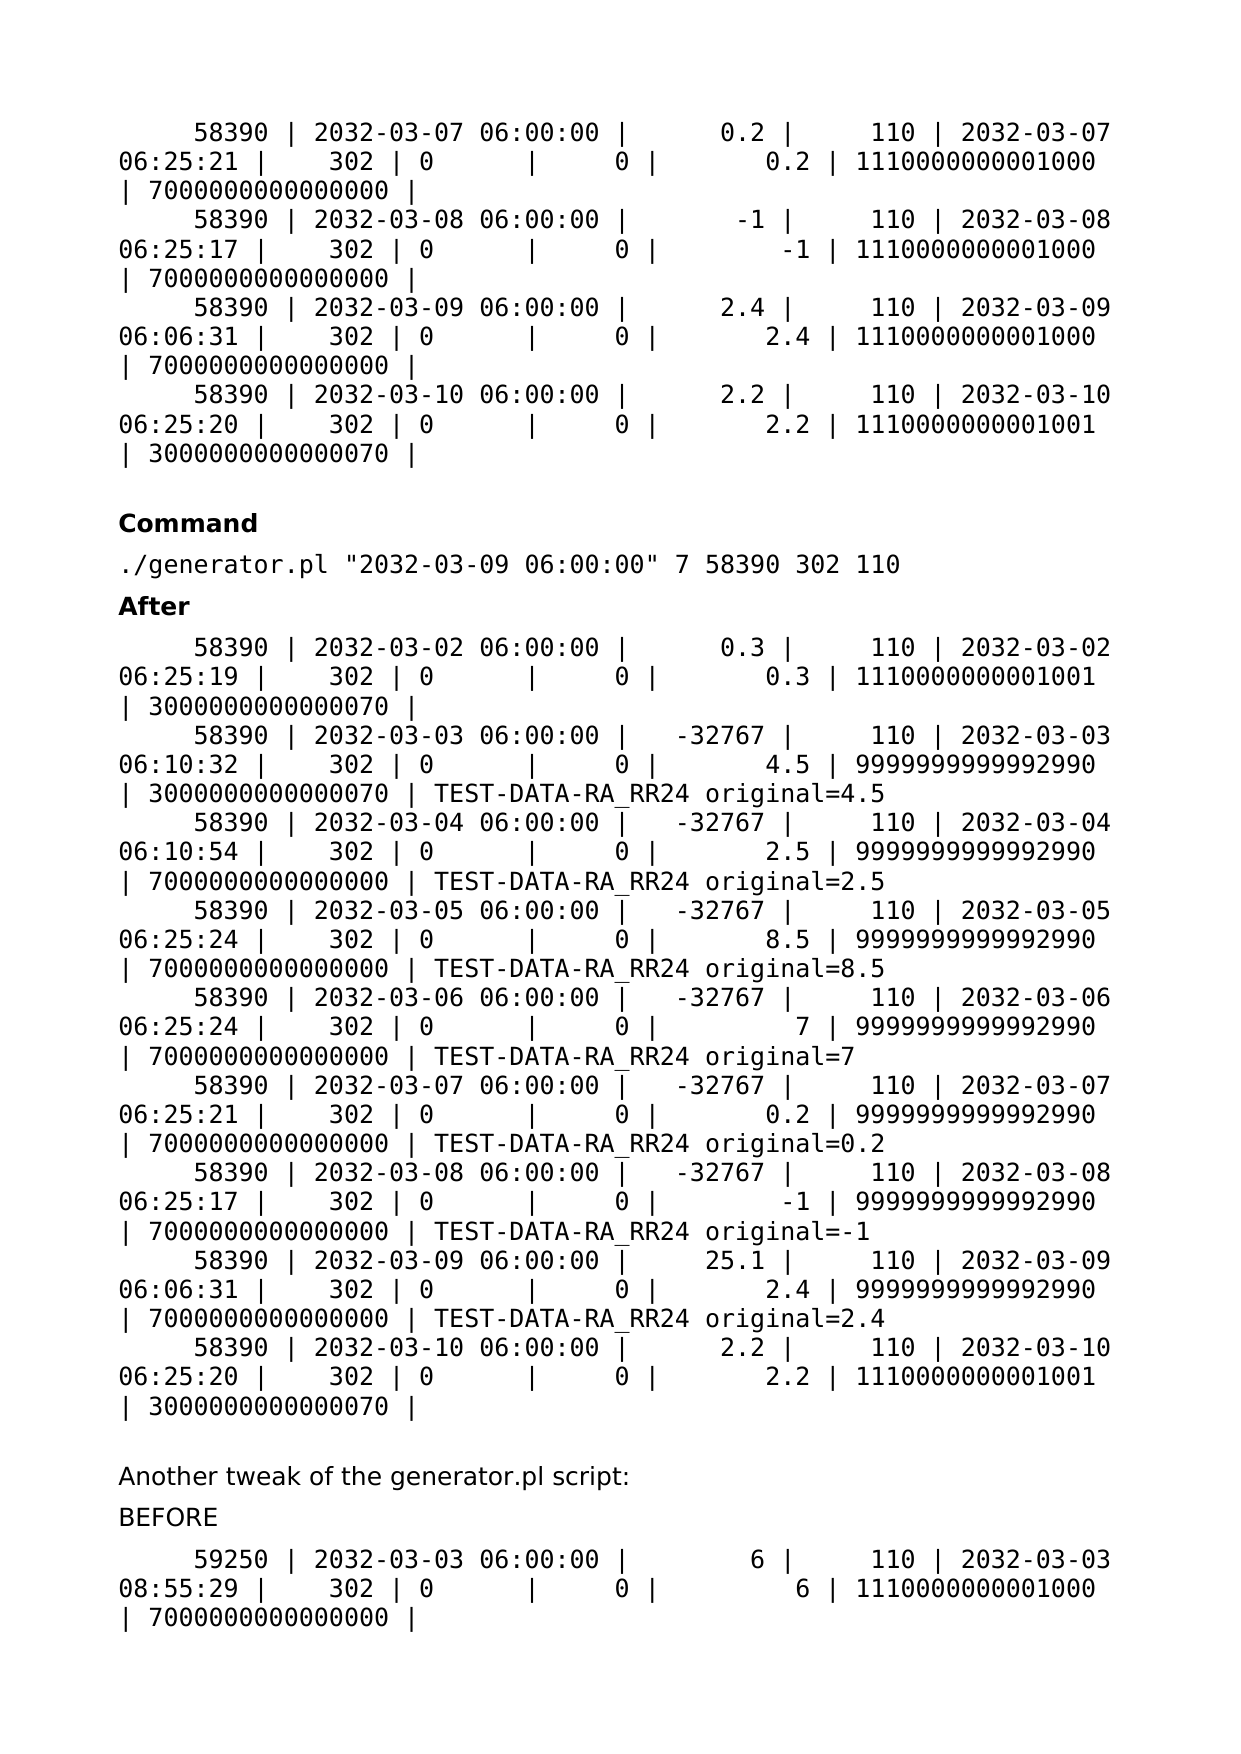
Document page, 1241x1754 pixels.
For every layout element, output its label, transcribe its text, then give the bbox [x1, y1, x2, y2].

text ./generator.pl "2032-03-09 06:00:00" 7 58390 302 110 [118, 551, 1122, 580]
text 58390 | 2032-03-02 06:00:00 | 0.3 | 110 | 2032-03-02 06:25:19 | 302 | 0 | 0 | 0.3 | 1110000000001001 | 3000000000000070 | 58390 | 2032-03-03 06:00:00 | -32767 | 110 | 2032-03-03 06:10:32 | 302 | 0 | 0 | 4.5 | 9999999999992990 | 3000000000000070 | TEST-DATA-RA_RR24 original=4.5 58390 | 2032-03-04 06:00:00 | -32767 | 110 | 2032-03-04 06:10:54 | 302 | 0 | 0 | 2.5 | 9999999999992990 | 7000000000000000 | TEST-DATA-RA_RR24 original=2.5 58390 | 2032-03-05 06:00:00 | -32767 | 110 | 2032-03-05 06:25:24 | 302 | 0 | 0 | 8.5 | 9999999999992990 | 7000000000000000 | TEST-DATA-RA_RR24 original=8.5 58390 | 2032-03-06 06:00:00 | -32767 | 110 | 2032-03-06 06:25:24 | 302 | 0 | 0 | 7 | 9999999999992990 | 7000000000000000 | TEST-DATA-RA_RR24 original=7 58390 | 2032-03-07 06:00:00 | -32767 | 110 | 2032-03-07 06:25:21 | 302 | 0 | 0 | 0.2 | 9999999999992990 | 7000000000000000 | TEST-DATA-RA_RR24 original=0.2 58390 | 2032-03-08 06:00:00 | -32767 | 110 | 2032-03-08 06:25:17 | 302 | 0 | 0 | -1 | 9999999999992990 | 7000000000000000 | TEST-DATA-RA_RR24 original=-1 58390 | 2032-03-09 06:00:00 | 25.1 | 110 | 2032-03-09 06:06:31 | 302 | 0 | 0 | 2.4 | 9999999999992990 | 7000000000000000 | TEST-DATA-RA_RR24 original=2.4 58390 | 2032-03-10 06:00:00 | 2.2 | 110 | 2032-03-10 06:25:20 | 302 | 0 | 0 | 2.2 | 1110000000001001 | 3000000000000070 | [118, 633, 1122, 1450]
text BEFORE [118, 1503, 1122, 1533]
text Command [118, 509, 1122, 538]
text Another tweak of the generator.pl script: [118, 1462, 1122, 1491]
text After [118, 592, 1122, 621]
text 59250 | 2032-03-03 06:00:00 | 6 | 110 | 2032-03-03 08:55:29 | 302 | 0 | 0 | 6 | 1110000000001000 | 7000000000000000 | [118, 1545, 1122, 1633]
text 58390 | 2032-03-07 06:00:00 | 0.2 | 110 | 2032-03-07 06:25:21 | 302 | 0 | 0 | 0.2 | 1110000000001000 | 7000000000000000 | 58390 | 2032-03-08 06:00:00 | -1 | 110 | 2032-03-08 06:25:17 | 302 | 0 | 0 | -1 | 1110000000001000 | 7000000000000000 | 58390 | 2032-03-09 06:00:00 | 2.4 | 110 | 2032-03-09 06:06:31 | 302 | 0 | 0 | 2.4 | 1110000000001000 | 7000000000000000 | 58390 | 2032-03-10 06:00:00 | 2.2 | 110 | 2032-03-10 06:25:20 | 302 | 0 | 0 | 2.2 | 1110000000001001 | 3000000000000070 | [118, 118, 1122, 497]
